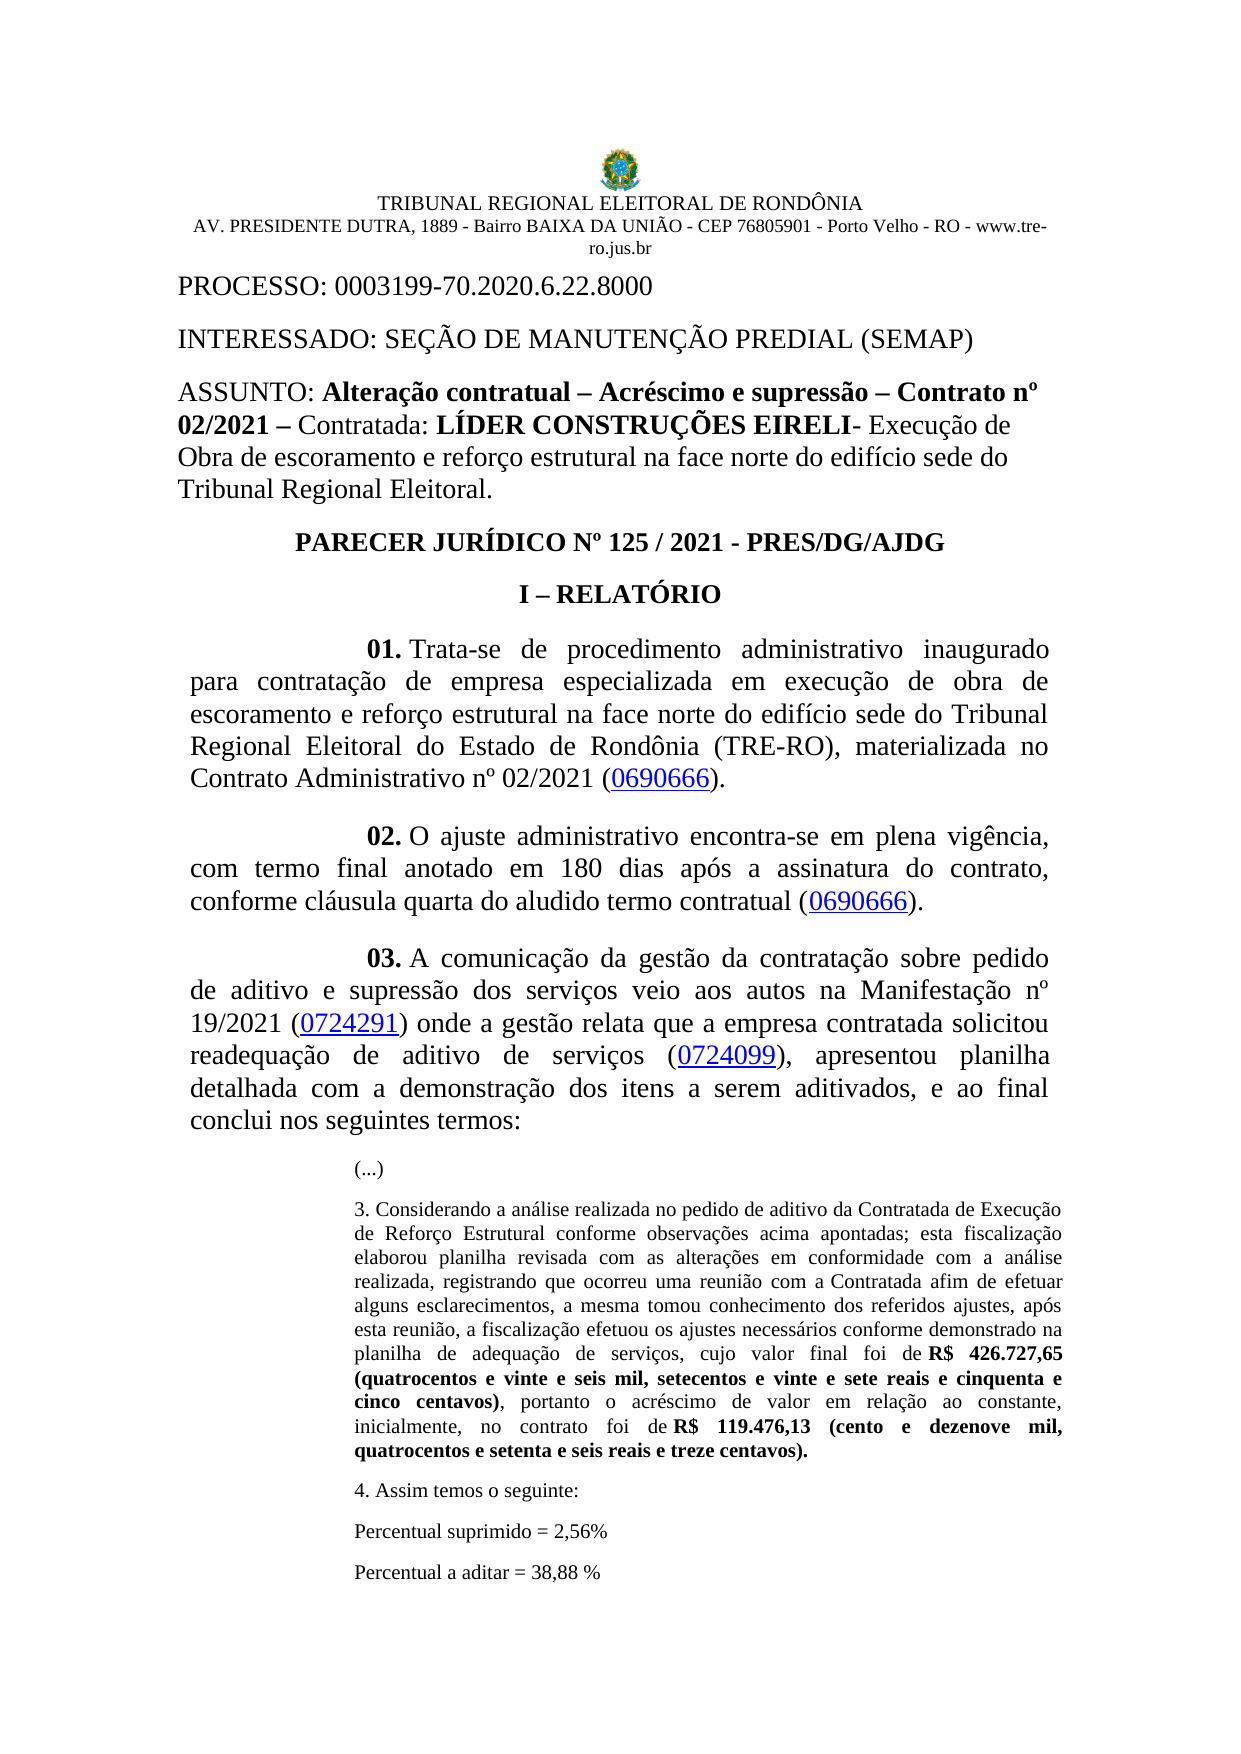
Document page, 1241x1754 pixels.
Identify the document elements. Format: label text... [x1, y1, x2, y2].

text TRIBUNAL REGIONAL ELEITORAL DE RONDÔNIA [177, 191, 1063, 215]
text 3. Considerando a análise realizada no pedido de aditivo da Contratada de Execução de Reforço Estrutural conforme observações acima apontadas; esta fiscalização elaborou planilha revisada com as alterações em conformidade com a análise realizada, registrando que ocorreu uma reunião com a Contratada afim de efetuar alguns esclarecimentos, a mesma tomou conhecimento dos referidos ajustes, após esta reunião, a fiscalização efetuou os ajustes necessários conforme demonstrado na planilha de adequação de serviços, cujo valor final foi de R$ 426.727,65 (quatrocentos e vinte e seis mil, setecentos e vinte e sete reais e cinquenta e cinco centavos), portanto o acréscimo de valor em relação ao constante, inicialmente, no contrato foi de R$ 119.476,13 (cento e dezenove mil, quatrocentos e setenta e seis reais e treze centavos). [354, 1197, 1063, 1462]
text Percentual a aditar = 38,88 % [354, 1560, 1063, 1584]
text 02. O ajuste administrativo encontra-se em plena vigência, com termo final anotado em 180 dias após a assinatura do contrato, conforme cláusula quarta do aludido termo contratual (0690666). [190, 819, 1051, 916]
text I – RELATÓRIO [177, 578, 1063, 609]
text 4. Assim temos o seguinte: [354, 1478, 1063, 1502]
text Parecer Jurídico Nº 125 / 2021 - PRES/DG/AJDG [177, 526, 1063, 557]
text INTERESSADO: SEÇÃO DE MANUTENÇÃO PREDIAL (SEMAP) [177, 322, 1063, 354]
text Percentual suprimido = 2,56% [354, 1519, 1063, 1543]
text 03. A comunicação da gestão da contratação sobre pedido de aditivo e supressão dos serviços veio aos autos na Manifestação nº 19/2021 (0724291) onde a gestão relata que a empresa contratada solicitou readequação de aditivo de serviços (0724099), apresentou planilha detalhada com a demonstração dos itens a serem aditivados, e ao final conclui nos seguintes termos: [190, 941, 1051, 1135]
text AV. PRESIDENTE DUTRA, 1889 - Bairro BAIXA DA UNIÃO - CEP 76805901 - Porto Velho - RO - www.tre-ro.jus.br [177, 215, 1063, 258]
text PROCESSO: 0003199-70.2020.6.22.8000 [177, 269, 1063, 301]
text 01. Trata-se de procedimento administrativo inaugurado para contratação de empresa especializada em execução de obra de escoramento e reforço estrutural na face norte do edifício sede do Tribunal Regional Eleitoral do Estado de Rondônia (TRE-RO), materializada no Contrato Administrativo nº 02/2021 (0690666). [190, 632, 1051, 794]
text ASSUNTO: Alteração contratual – Acréscimo e supressão – Contrato nº 02/2021 – Contratada: LÍDER CONSTRUÇÕES EIRELI- Execução de Obra de escoramento e reforço estrutural na face norte do edifício sede do Tribunal Regional Eleitoral. [177, 375, 1063, 505]
text (...) [354, 1156, 1063, 1180]
